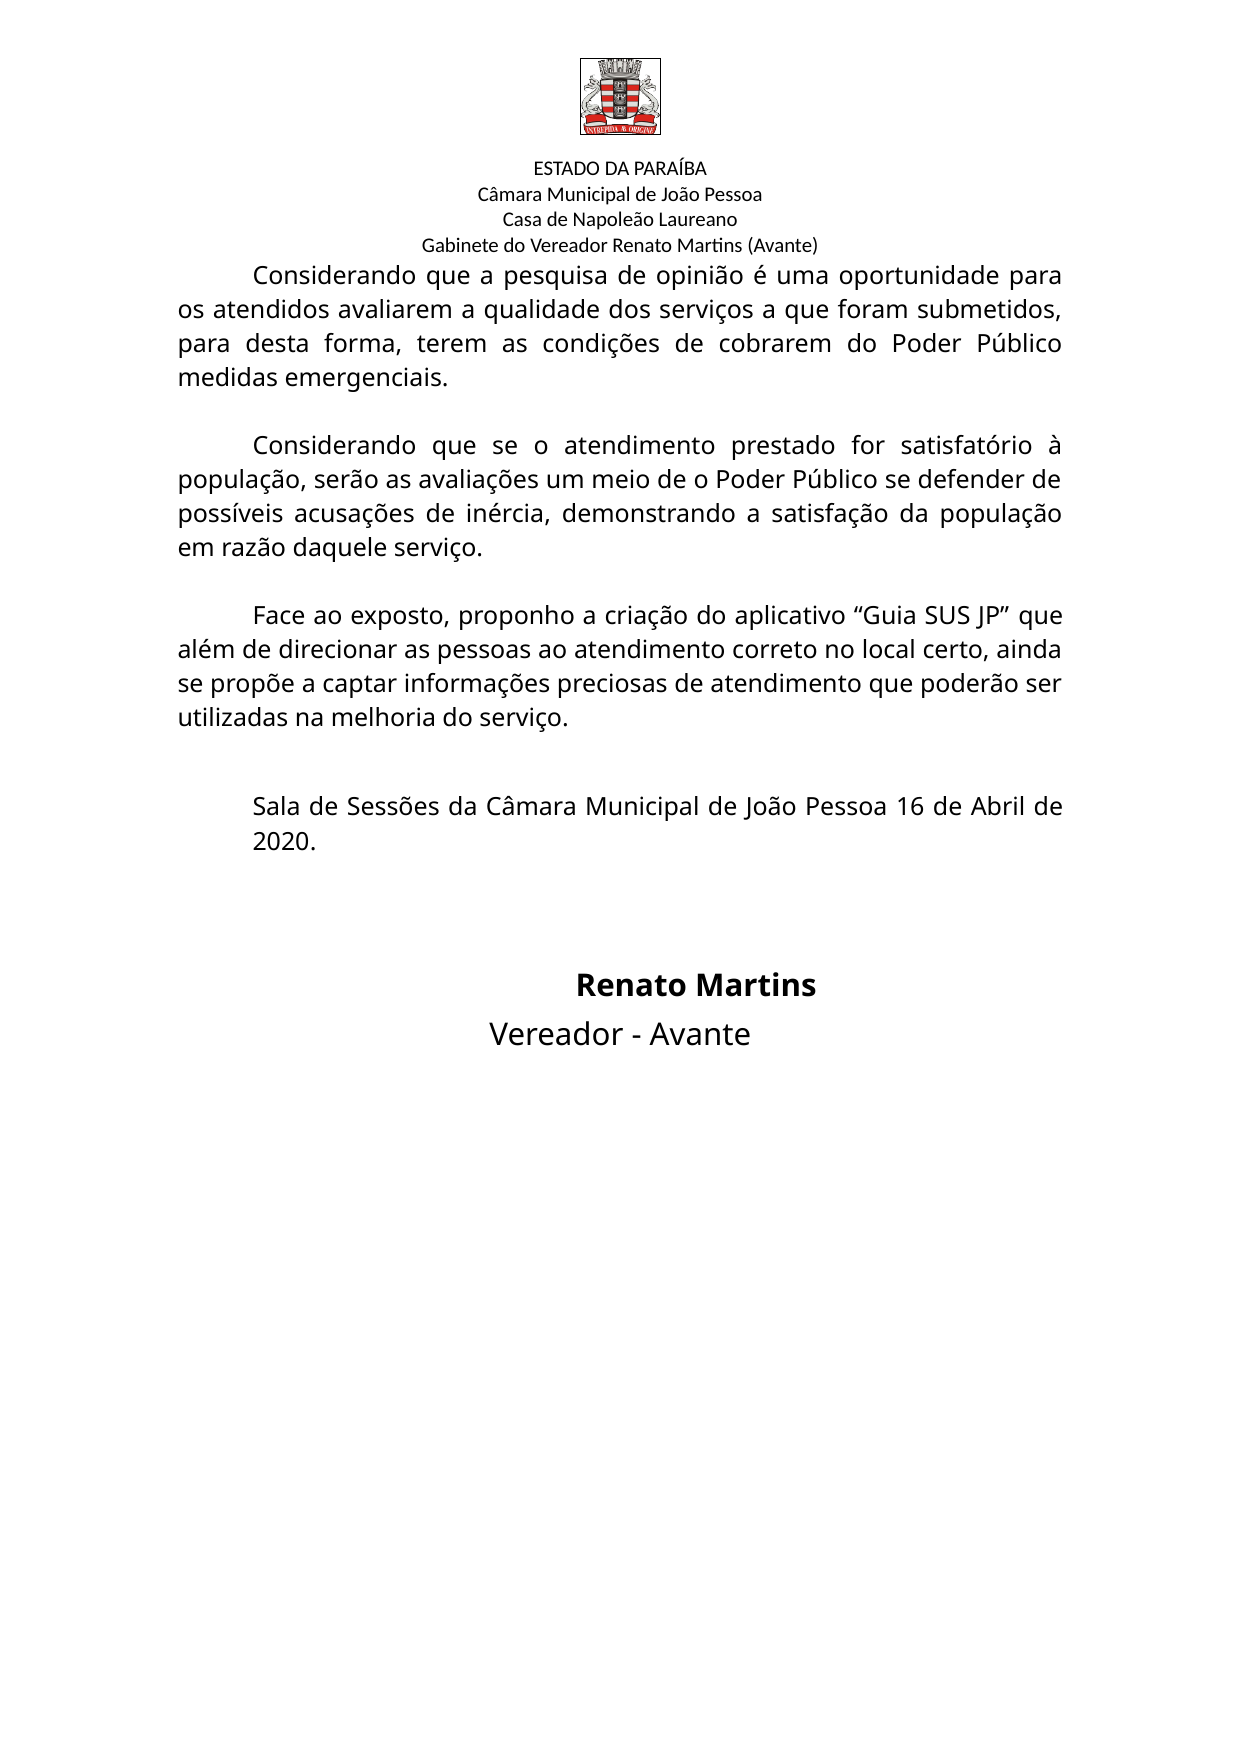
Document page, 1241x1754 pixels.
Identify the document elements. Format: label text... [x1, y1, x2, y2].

text Face ao exposto, proponho a criação do aplicativo “Guia SUS JP” que além de direcionar as pessoas ao atendimento correto no local certo, ainda se propõe a captar informações preciosas de atendimento que poderão ser utilizadas na melhoria do serviço. [177, 598, 1063, 734]
text Vereador - Avante [177, 1012, 1063, 1054]
text Considerando que a pesquisa de opinião é uma oportunidade para os atendidos avaliarem a qualidade dos serviços a que foram submetidos, para desta forma, terem as condições de cobrarem do Poder Público medidas emergenciais. [177, 257, 1063, 393]
text Sala de Sessões da Câmara Municipal de João Pessoa 16 de Abril de 2020. [252, 789, 1063, 857]
text Renato Martins [177, 963, 1063, 1005]
text Considerando que se o atendimento prestado for satisfatório à população, serão as avaliações um meio de o Poder Público se defender de possíveis acusações de inércia, demonstrando a satisfação da população em razão daquele serviço. [177, 428, 1063, 564]
